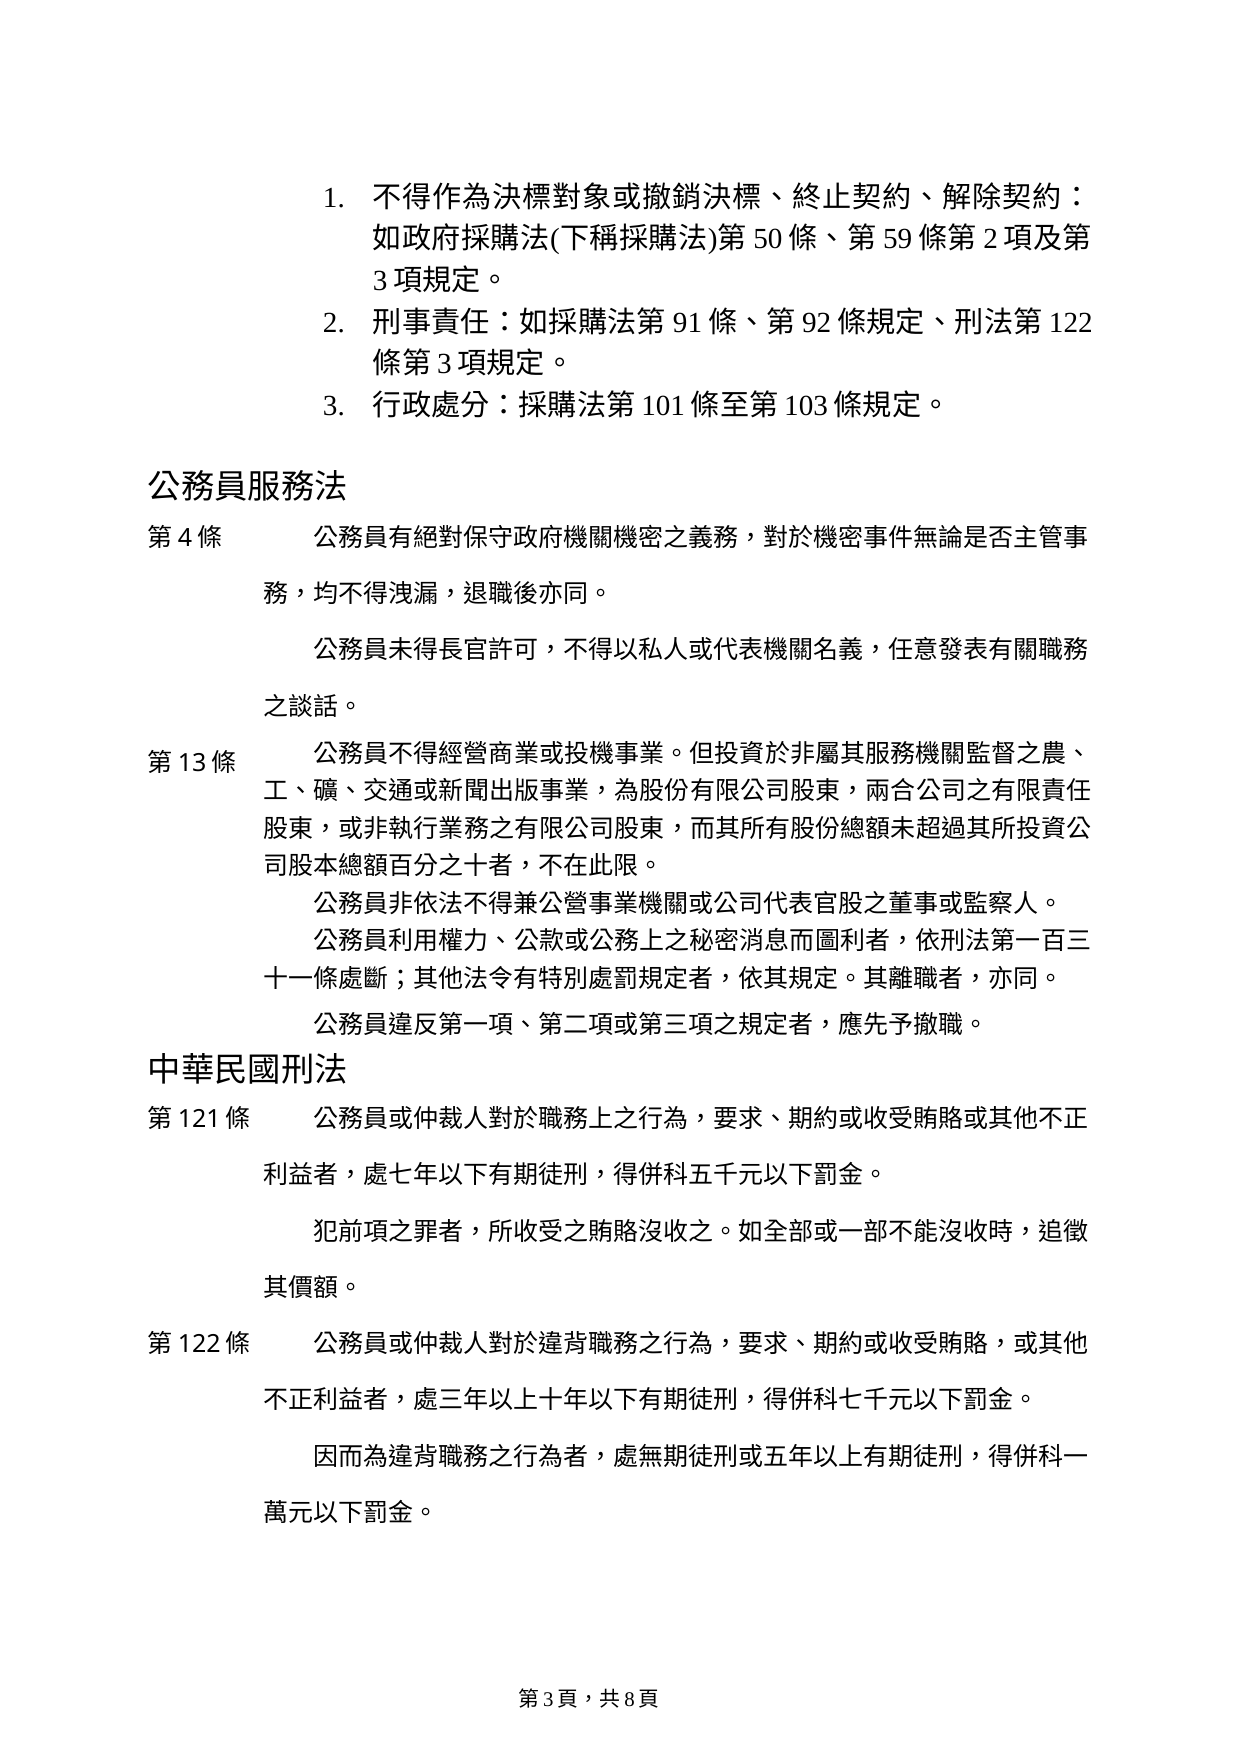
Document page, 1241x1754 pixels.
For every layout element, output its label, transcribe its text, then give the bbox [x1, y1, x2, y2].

table_header 第121條 [145, 1089, 260, 1313]
table_header 公務員有絕對保守政府機關機密之義務，對於機密事件無論是否主管事務，均不得洩漏，退職後亦同。 公務員未得長官許可，不得以私人或代表機關名義，任意發表有關職務之談話。 [260, 507, 1096, 732]
table_cell 第13條 [145, 732, 260, 1051]
table_cell 公務員或仲裁人對於違背職務之行為，要求、期約或收受賄賂，或其他不正利益者，處三年以上十年以下有期徒刑，得併科七千元以下罰金。 因而為違背職務之行為者，處無期徒刑或五年以上有期徒刑，得併科一萬元以下罰金。 [260, 1314, 1096, 1538]
table_header 第4條 [145, 507, 260, 732]
list 行政處分：採購法第101條至第103條規定。 [323, 382, 1092, 424]
table_cell 公務員不得經營商業或投機事業。但投資於非屬其服務機關監督之農、工、礦、交通或新聞出版事業，為股份有限公司股東，兩合公司之有限責任股東，或非執行業務之有限公司股東，而其所有股份總額未超過其所投資公司股本總額百分之十者，不在此限。 公務員非依法不得兼公營事業機關或公司代表官股之董事或監察人。 公務員利用權力、公款或公務上之秘密消息而圖利者，依刑法第一百三十一條處斷；其他法令有特別處罰規定者，依其規定。其離職者，亦同。 公務員違反第一項、第二項或第三項之規定者，應先予撤職。 [260, 732, 1096, 1051]
text 中華民國刑法 [148, 1051, 1092, 1088]
table_cell 第122條 [145, 1314, 260, 1538]
text 公務員服務法 [148, 466, 1092, 507]
list 刑事責任：如採購法第91條、第92條規定、刑法第122條第3項規定。 [323, 299, 1092, 382]
list 不得作為決標對象或撤銷決標、終止契約、解除契約：如政府採購法(下稱採購法)第50條、第59條第2項及第3項規定。 [323, 174, 1092, 299]
table_header 公務員或仲裁人對於職務上之行為，要求、期約或收受賄賂或其他不正利益者，處七年以下有期徒刑，得併科五千元以下罰金。 犯前項之罪者，所收受之賄賂沒收之。如全部或一部不能沒收時，追徵其價額。 [260, 1089, 1096, 1313]
